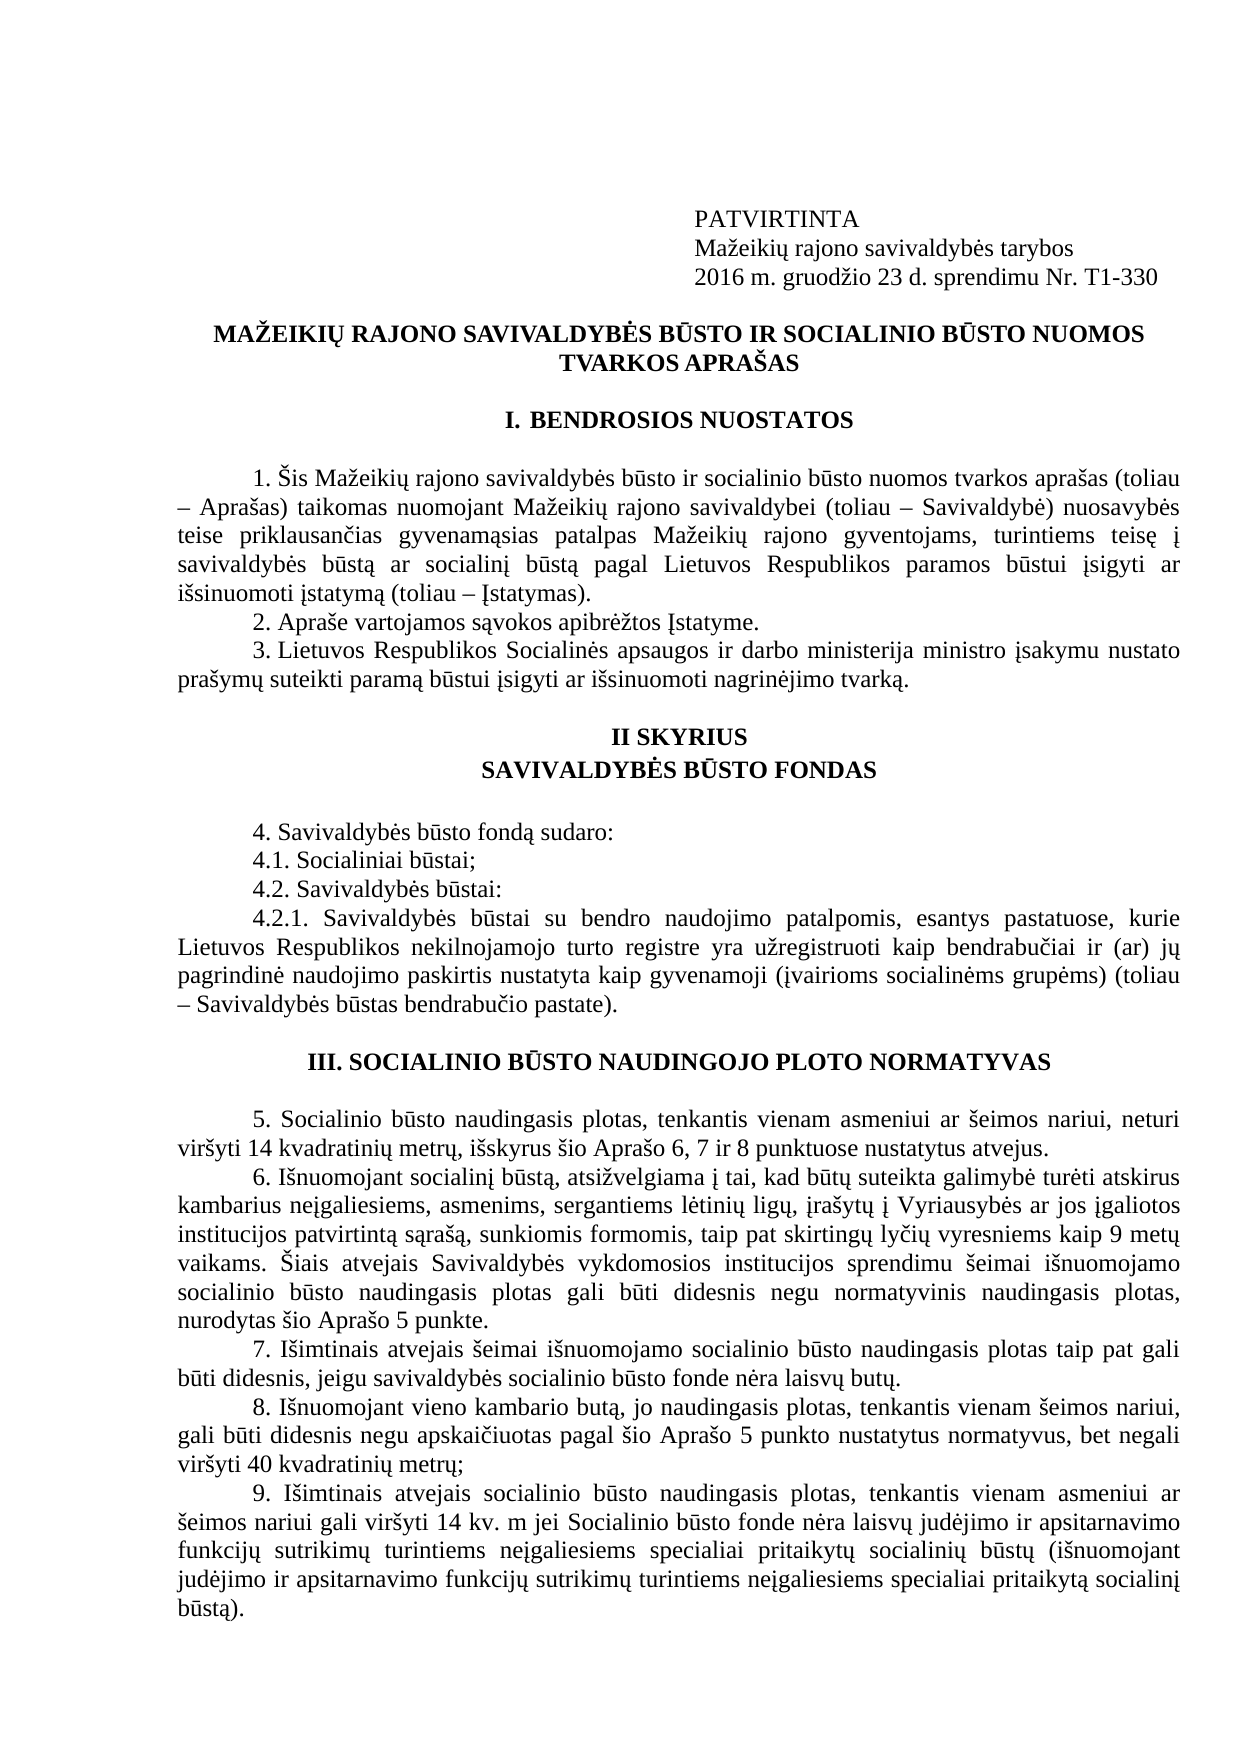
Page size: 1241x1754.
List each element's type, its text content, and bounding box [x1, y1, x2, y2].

text 6. Išnuomojant socialinį būstą, atsižvelgiama į tai, kad būtų suteikta galimybė turėti atskirus kambarius neįgaliesiems, asmenims, sergantiems lėtinių ligų, įrašytų į Vyriausybės ar jos įgaliotos institucijos patvirtintą sąrašą, sunkiomis formomis, taip pat skirtingų lyčių vyresniems kaip 9 metų vaikams. Šiais atvejais Savivaldybės vykdomosios institucijos sprendimu šeimai išnuomojamo socialinio būsto naudingasis plotas gali būti didesnis negu normatyvinis naudingasis plotas, nurodytas šio Aprašo 5 punkte. [177, 1162, 1181, 1334]
text II SKYRIUS [177, 722, 1181, 751]
text 4.1. Socialiniai būstai; [177, 845, 1181, 874]
text PATVIRTINTA [694, 204, 1181, 233]
text 9. Išimtinais atvejais socialinio būsto naudingasis plotas, tenkantis vienam asmeniui ar šeimos nariui gali viršyti 14 kv. m jei Socialinio būsto fonde nėra laisvų judėjimo ir apsitarnavimo funkcijų sutrikimų turintiems neįgaliesiems specialiai pritaikytų socialinių būstų (išnuomojant judėjimo ir apsitarnavimo funkcijų sutrikimų turintiems neįgaliesiems specialiai pritaikytą socialinį būstą). [177, 1478, 1181, 1622]
text 7. Išimtinais atvejais šeimai išnuomojamo socialinio būsto naudingasis plotas taip pat gali būti didesnis, jeigu savivaldybės socialinio būsto fonde nėra laisvų butų. [177, 1334, 1181, 1392]
text 5. Socialinio būsto naudingasis plotas, tenkantis vienam asmeniui ar šeimos nariui, neturi viršyti 14 kvadratinių metrų, išskyrus šio Aprašo 6, 7 ir 8 punktuose nustatytus atvejus. [177, 1104, 1181, 1162]
text 2. Apraše vartojamos sąvokos apibrėžtos Įstatyme. [177, 607, 1181, 636]
text 4.2.1. Savivaldybės būstai su bendro naudojimo patalpomis, esantys pastatuose, kurie Lietuvos Respublikos nekilnojamojo turto registre yra užregistruoti kaip bendrabučiai ir (ar) jų pagrindinė naudojimo paskirtis nustatyta kaip gyvenamoji (įvairioms socialinėms grupėms) (toliau – Savivaldybės būstas bendrabučio pastate). [177, 903, 1181, 1018]
text 4.2. Savivaldybės būstai: [177, 874, 1181, 903]
text III. SOCIALINIO BŪSTO NAUDINGOJO PLOTO NORMATYVAS [177, 1047, 1181, 1075]
text MAŽEIKIŲ RAJONO SAVIVALDYBĖS BŪSTO IR SOCIALINIO BŪSTO NUOMOS TVARKOS APRAŠAS [177, 319, 1181, 377]
text 2016 m. gruodžio 23 d. sprendimu Nr. T1-330 [694, 262, 1181, 291]
text 8. Išnuomojant vieno kambario butą, jo naudingasis plotas, tenkantis vienam šeimos nariui, gali būti didesnis negu apskaičiuotas pagal šio Aprašo 5 punkto nustatytus normatyvus, bet negali viršyti 40 kvadratinių metrų; [177, 1392, 1181, 1478]
text 1. Šis Mažeikių rajono savivaldybės būsto ir socialinio būsto nuomos tvarkos aprašas (toliau – Aprašas) taikomas nuomojant Mažeikių rajono savivaldybei (toliau – Savivaldybė) nuosavybės teise priklausančias gyvenamąsias patalpas Mažeikių rajono gyventojams, turintiems teisę į savivaldybės būstą ar socialinį būstą pagal Lietuvos Respublikos paramos būstui įsigyti ar išsinuomoti įstatymą (toliau – Įstatymas). [177, 463, 1181, 607]
text 3. Lietuvos Respublikos Socialinės apsaugos ir darbo ministerija ministro įsakymu nustato prašymų suteikti paramą būstui įsigyti ar išsinuomoti nagrinėjimo tvarką. [177, 636, 1181, 693]
text I. BENDROSIOS NUOSTATOS [177, 406, 1181, 434]
text Savivaldybės būsto fondAS [177, 755, 1181, 784]
text Mažeikių rajono savivaldybės tarybos [694, 233, 1181, 262]
text 4. Savivaldybės būsto fondą sudaro: [177, 817, 1181, 845]
